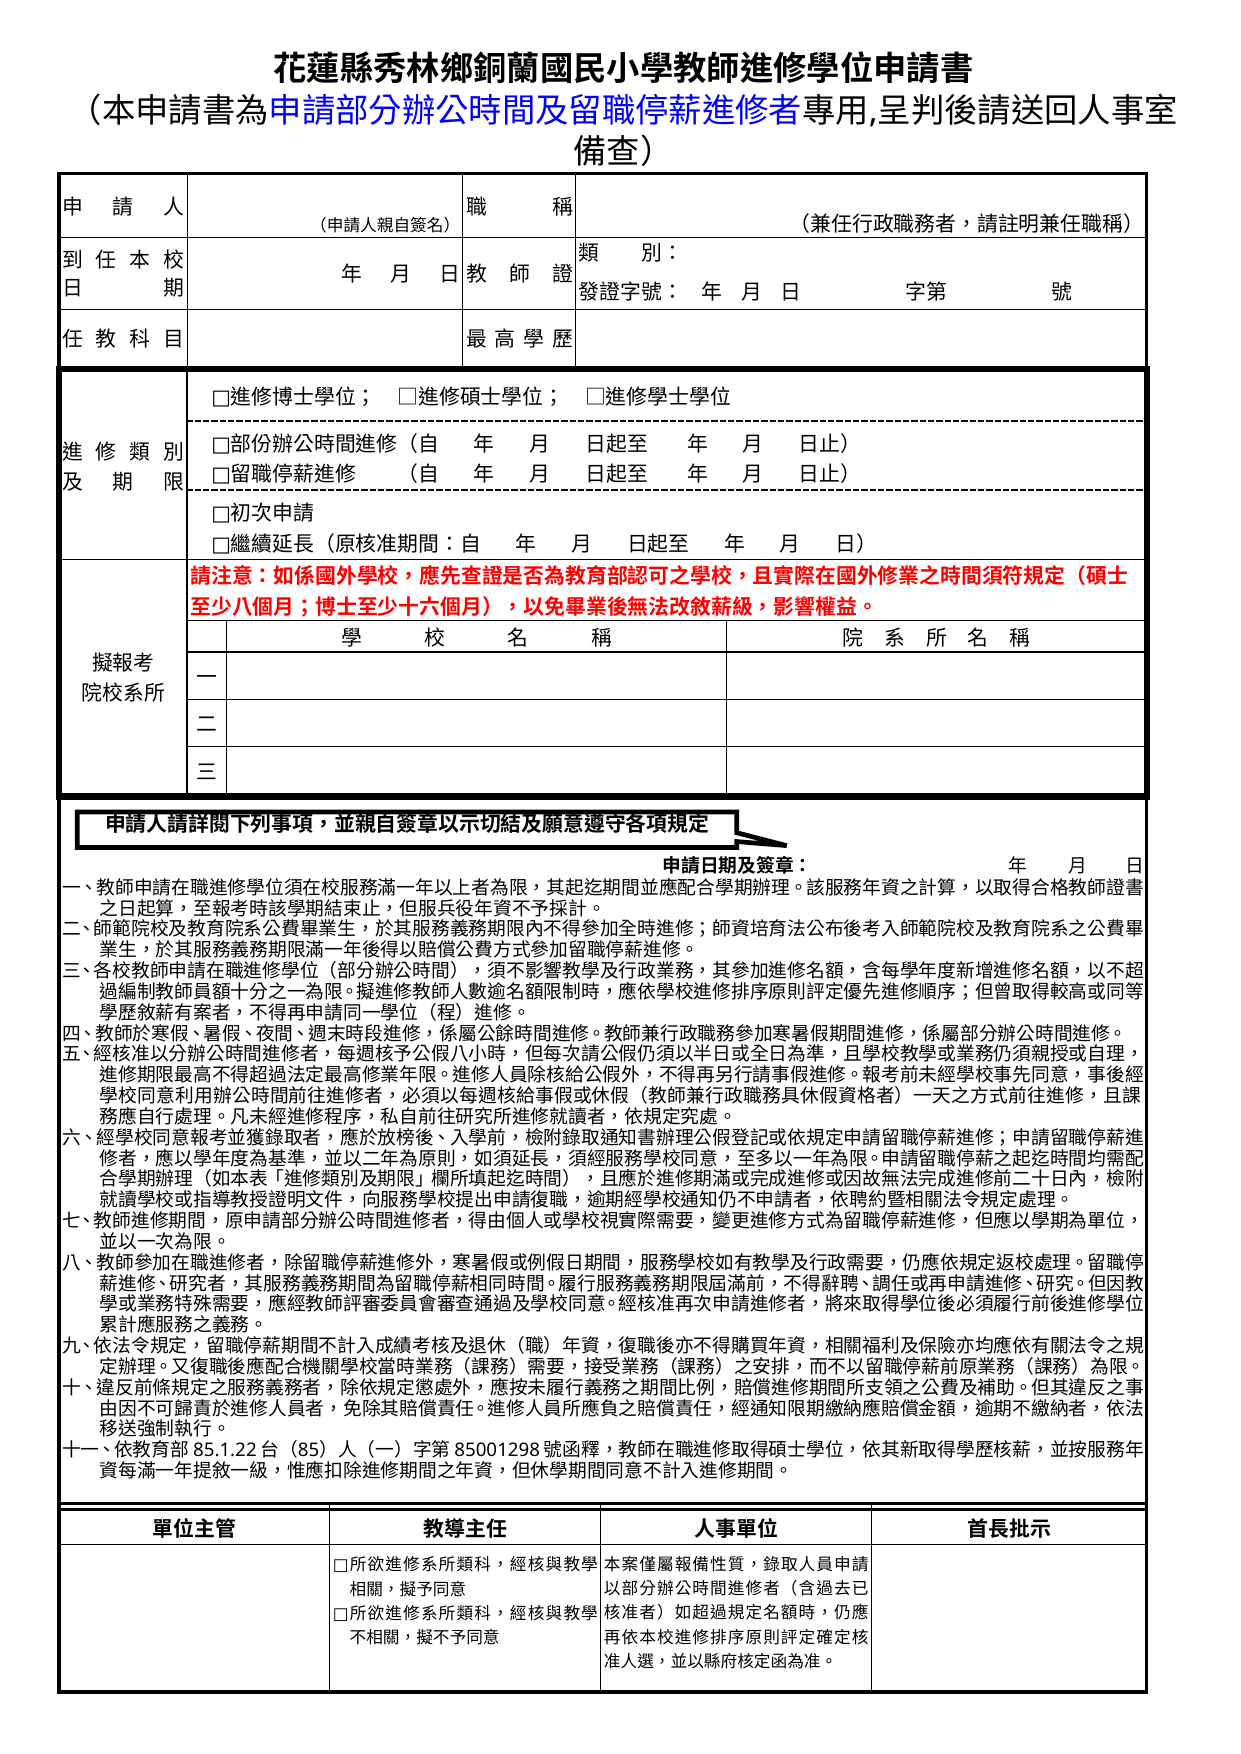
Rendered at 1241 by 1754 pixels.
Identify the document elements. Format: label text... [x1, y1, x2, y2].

table_cell 教導主任 [330, 1511, 600, 1544]
table_cell □部份辦公時間進修（自 年 月 日起至 年 月 日止） □留職停薪進修 （自 年 月 日起至 年 月 日止） [188, 420, 1144, 489]
table_cell 擬報考 院校系所 [62, 560, 186, 793]
table_cell □進修博士學位； □進修碩士學位； □進修學士學位 [188, 372, 1144, 420]
table_cell [188, 310, 462, 366]
table_cell 教師證 [463, 238, 575, 309]
table_cell 學 校 名 稱 [227, 621, 726, 651]
table_cell 申請日期及簽章： 年 月 日 一、教師申請在職進修學位須在校服務滿一年以上者為限，其起迄期間並應配合學期辦理。該服務年資之計算，以取得合格教師證書之日起算，至報考時該學期結束止，但服兵役年資不予採計。 二、師範院校及教育院系公費畢業生，於其服務義務期限內不得參加全時進修；師資培育法公布後考入師範院校及教育院系之公費畢業生，於其服務義務期限滿一年後得以賠償公費方式參加留職停薪進修。 三、各校教師申請在職進修學位（部分辦公時間），須不影響教學及行政業務，其參加進修名額，含每學年度新增進修名額，以不超過編制教師員額十分之一為限。擬進修教師人數逾名額限制時，應依學校進修排序原則評定優先進修順序；但曾取得較高或同等學歷敘薪有案者，不得再申請同一學位（程）進修。 四、教師於寒假、暑假、夜間、週末時段進修，係屬公餘時間進修。教師兼行政職務參加寒暑假期間進修，係屬部分辦公時間進修。 五、經核准以分辦公時間進修者，每週核予公假八小時，但每次請公假仍須以半日或全日為準，且學校教學或業務仍須親授或自理，進修期限最高不得超過法定最高修業年限。進修人員除核給公假外，不得再另行請事假進修。報考前未經學校事先同意，事後經學校同意利用辦公時間前往進修者，必須以每週核給事假或休假（教師兼行政職務具休假資格者）一天之方式前往進修，且課務應自行處理。凡未經進修程序，私自前往研究所進修就讀者，依規定究處。 六、經學校同意報考並獲錄取者，應於放榜後、入學前，檢附錄取通知書辦理公假登記或依規定申請留職停薪進修；申請留職停薪進修者，應以學年度為基準，並以二年為原則，如須延長，須經服務學校同意，至多以一年為限。申請留職停薪之起迄時間均需配合學期辦理（如本表「進修類別及期限」欄所填起迄時間），且應於進修期滿或完成進修或因故無法完成進修前二十日內，檢附就讀學校或指導教授證明文件，向服務學校提出申請復職，逾期經學校通知仍不申請者，依聘約暨相關法令規定處理。 七、教師進修期間，原申請部分辦公時間進修者，得由個人或學校視實際需要，變更進修方式為留職停薪進修，但應以學期為單位，並以一次為限。 八、教師參加在職進修者，除留職停薪進修外，寒暑假或例假日期間，服務學校如有教學及行政需要，仍應依規定返校處理。留職停薪進修、研究者，其服務義務期間為留職停薪相同時間。履行服務義務期限屆滿前，不得辭聘、調任或再申請進修、研究。但因教學或業務特殊需要，應經教師評審委員會審查通過及學校同意。經核准再次申請進修者，將來取得學位後必須履行前後進修學位累計應服務之義務。 九、依法令規定，留職停薪期間不計入成績考核及退休（職）年資，復職後亦不得購買年資，相關福利及保險亦均應依有關法令之規定辦理。又復職後應配合機關學校當時業務（課務）需要，接受業務（課務）之安排，而不以留職停薪前原業務（課務）為限。 十、違反前條規定之服務義務者，除依規定懲處外，應按未履行義務之期間比例，賠償進修期間所支領之公費及補助。但其違反之事由因不可歸責於進修人員者，免除其賠償責任。進修人員所應負之賠償責任，經通知限期繳納應賠償金額，逾期不繳納者，依法移送強制執行。 十一、依教育部85.1.22台（85）人（一）字第85001298號函釋，教師在職進修取得碩士學位，依其新取得學歷核薪，並按服務年資每滿一年提敘一級，惟應扣除進修期間之年資，但休學期間同意不計入進修期間。 [61, 800, 1145, 1502]
table_cell [188, 621, 226, 651]
table_cell 任教科目 [61, 310, 187, 366]
table_cell [227, 747, 726, 793]
table_cell 首長批示 [872, 1511, 1145, 1544]
table_cell 類 別： 發證字號： 年 月 日 字第 號 [576, 238, 1145, 309]
table_cell 到任本校 日期 [61, 238, 187, 309]
table_header 申請人 [61, 175, 187, 237]
table_cell 請注意：如係國外學校，應先查證是否為教育部認可之學校，且實際在國外修業之時間須符規定（碩士至少八個月；博士至少十六個月），以免畢業後無法改敘薪級，影響權益。 [188, 560, 1144, 620]
table_cell [576, 310, 1145, 366]
table_cell [61, 1545, 329, 1690]
table_cell 院 系 所 名 稱 [727, 621, 1144, 651]
table_cell 年 月 日 [188, 238, 462, 309]
table_cell [727, 653, 1144, 699]
table_cell 三 [188, 747, 226, 793]
table_cell 人事單位 [601, 1511, 871, 1544]
table_cell □所欲進修系所類科，經核與教學相關，擬予同意 □所欲進修系所類科，經核與教學不相關，擬不予同意 [330, 1545, 600, 1690]
table_header （申請人親自簽名） [188, 175, 462, 237]
table_cell 本案僅屬報備性質，錄取人員申請以部分辦公時間進修者（含過去已核准者）如超過規定名額時，仍應再依本校進修排序原則評定確定核准人選，並以縣府核定函為准。 [601, 1545, 871, 1690]
table_cell 最高學歷 [463, 310, 575, 366]
table_cell 二 [188, 700, 226, 746]
text （本申請書為申請部分辦公時間及留職停薪進修者專用,呈判後請送回人事室備查） [65, 89, 1181, 172]
table_cell [872, 1545, 1145, 1690]
table_cell 一 [188, 653, 226, 699]
table_cell [227, 700, 726, 746]
table_cell [727, 747, 1144, 793]
table_header （兼任行政職務者，請註明兼任職稱） [576, 175, 1145, 237]
table_cell [227, 653, 726, 699]
text 花蓮縣秀林鄉銅蘭國民小學教師進修學位申請書 [65, 47, 1181, 89]
table_cell [727, 700, 1144, 746]
table_cell □初次申請 □繼續延長（原核准期間：自 年 月 日起至 年 月 日） [188, 489, 1144, 559]
table_header 職稱 [463, 175, 575, 237]
table_cell 單位主管 [61, 1511, 329, 1544]
table_cell 進修類別 及期限 [62, 372, 186, 559]
